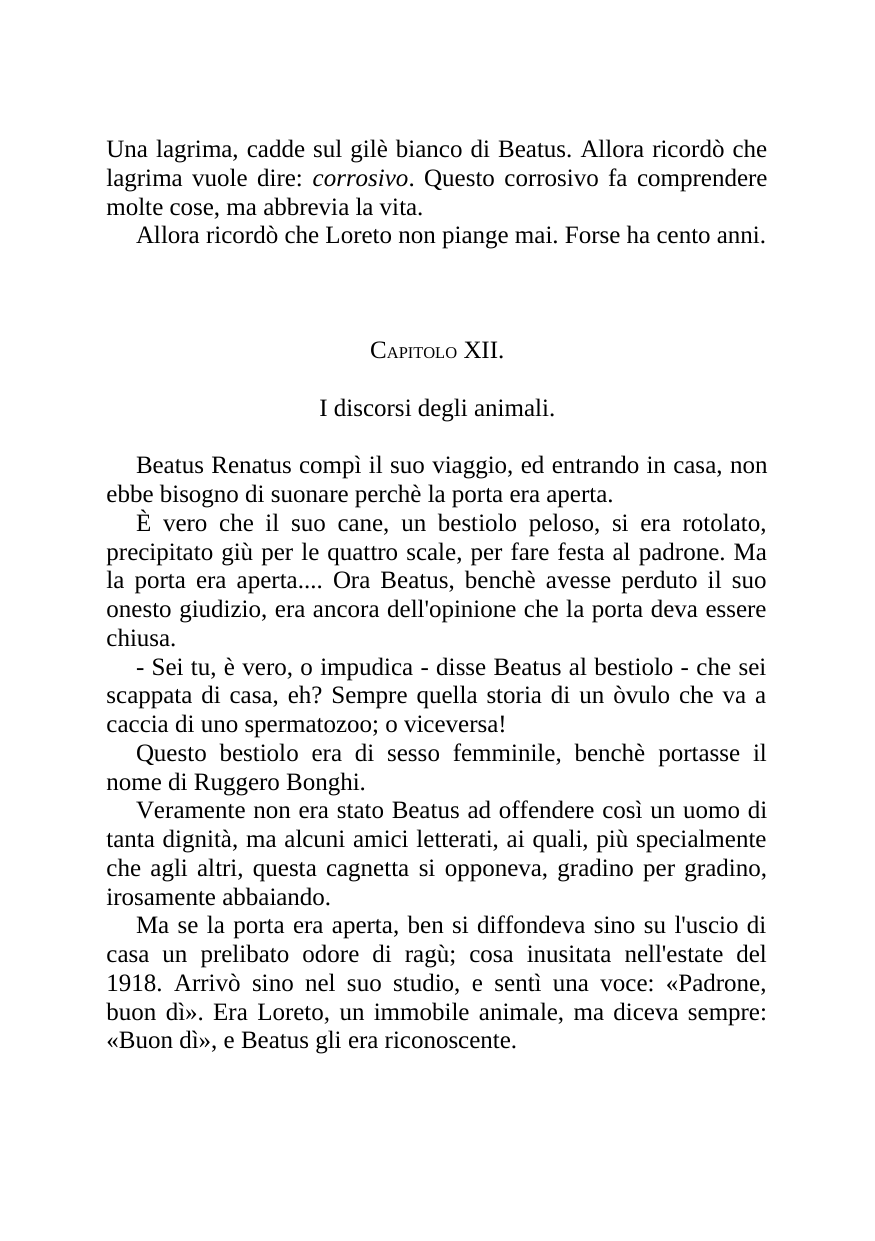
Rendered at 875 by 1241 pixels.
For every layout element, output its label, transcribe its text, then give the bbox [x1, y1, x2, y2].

text Ma se la porta era aperta, ben si diffondeva sino su l'uscio di casa un prelibato odore di ragù; cosa inusitata nell'estate del 1918. Arrivò sino nel suo studio, e sentì una voce: «Padrone, buon dì». Era Loreto, un immobile animale, ma diceva sempre: «Buon dì», e Beatus gli era riconoscente. [106, 911, 768, 1054]
text Allora ricordò che Loreto non piange mai. Forse ha cento anni. [106, 221, 768, 249]
text Veramente non era stato Beatus ad offendere così un uomo di tanta dignità, ma alcuni amici letterati, ai quali, più specialmente che agli altri, questa cagnetta si opponeva, gradino per gradino, irosamente abbaiando. [106, 796, 768, 911]
text Capitolo XII. [106, 336, 768, 364]
text I discorsi degli animali. [106, 393, 768, 422]
text Beatus Renatus compì il suo viaggio, ed entrando in casa, non ebbe bisogno di suonare perchè la porta era aperta. [106, 451, 768, 508]
text Questo bestiolo era di sesso femminile, benchè portasse il nome di Ruggero Bonghi. [106, 738, 768, 796]
text - Sei tu, è vero, o impudica - disse Beatus al bestiolo - che sei scappata di casa, eh? Sempre quella storia di un òvulo che va a caccia di uno spermatozoo; o viceversa! [106, 652, 768, 738]
text Una lagrima, cadde sul gilè bianco di Beatus. Allora ricordò che lagrima vuole dire: corrosivo. Questo corrosivo fa comprendere molte cose, ma abbrevia la vita. [106, 134, 768, 221]
text È vero che il suo cane, un bestiolo peloso, si era rotolato, precipitato giù per le quattro scale, per fare festa al padrone. Ma la porta era aperta.... Ora Beatus, benchè avesse perduto il suo onesto giudizio, era ancora dell'opinione che la porta deva essere chiusa. [106, 508, 768, 652]
